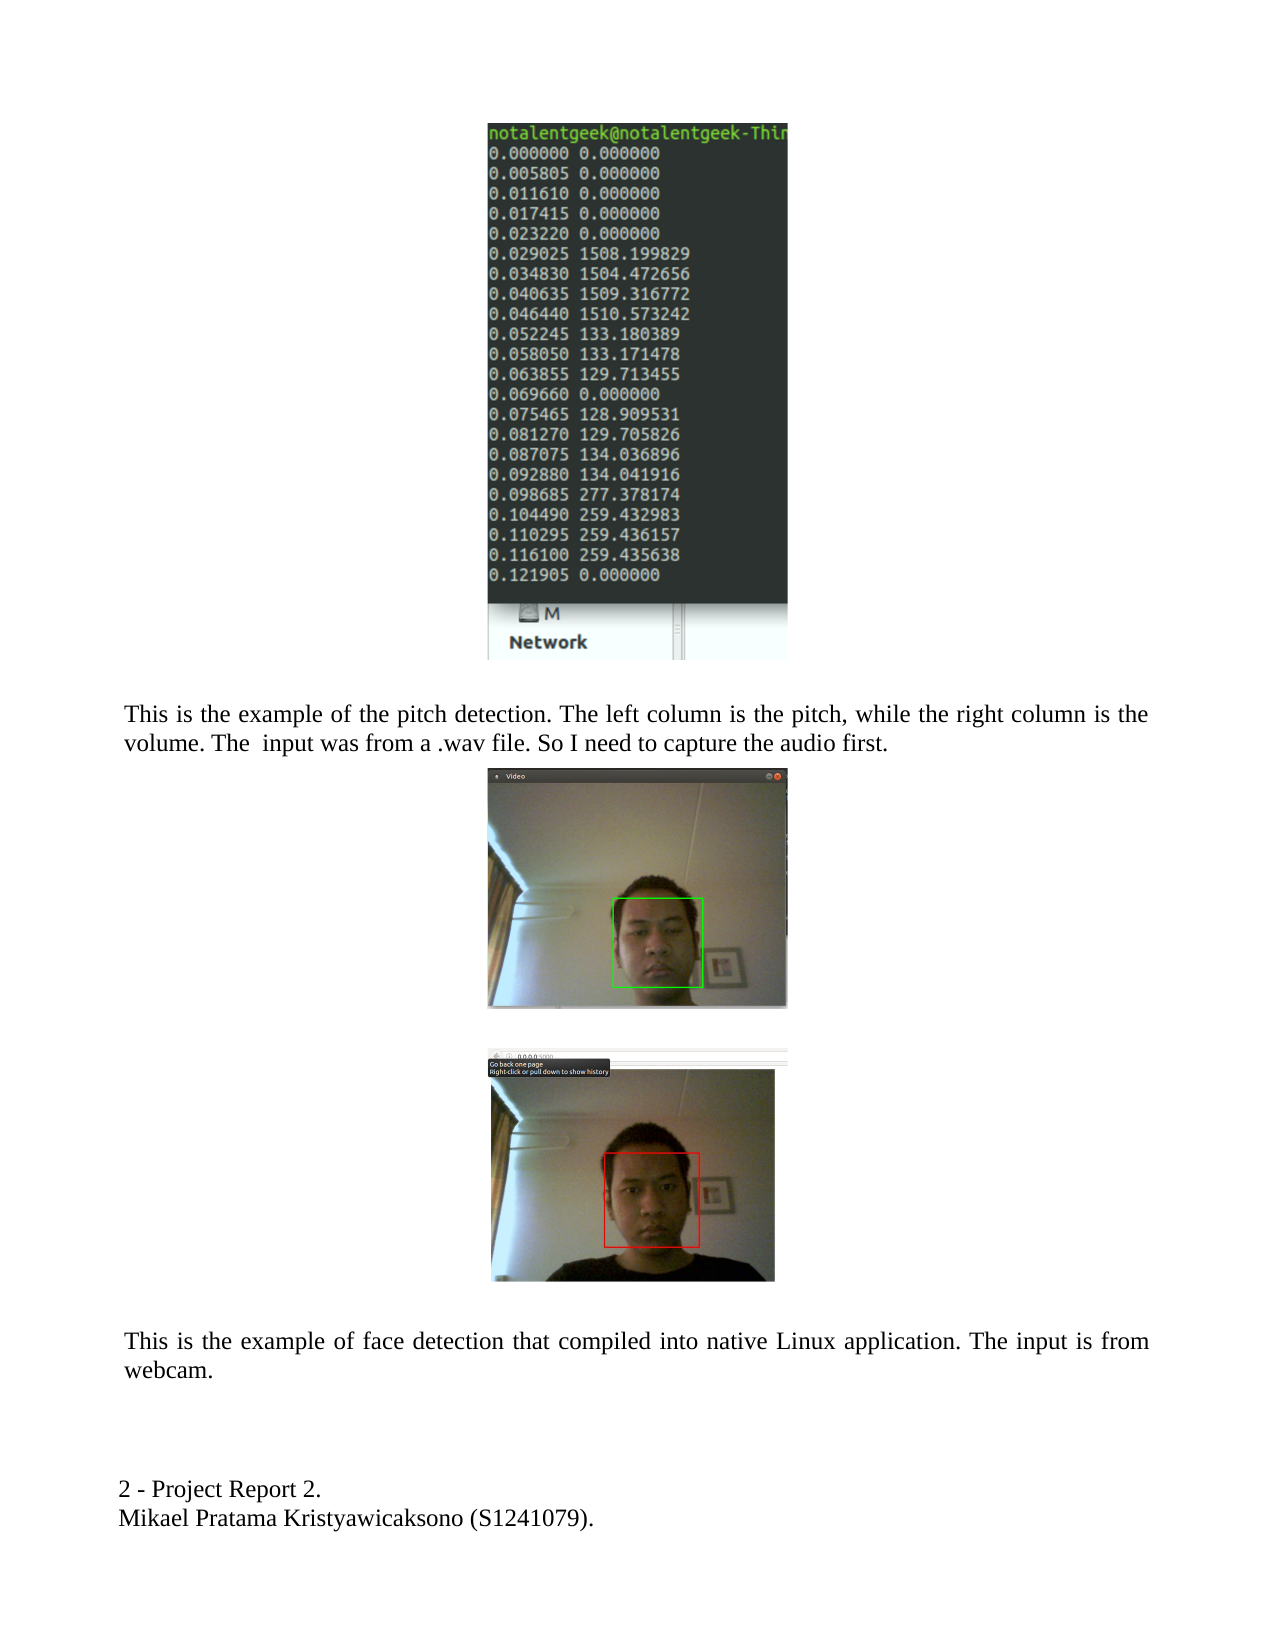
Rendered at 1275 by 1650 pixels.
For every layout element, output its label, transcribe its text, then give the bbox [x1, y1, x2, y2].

table_header [118, 118, 1157, 694]
table_cell [118, 1043, 1157, 1320]
picture [487, 768, 788, 1009]
picture [487, 123, 788, 660]
table_cell This is the example of the pitch detection. The left column is the pitch, while the right column is the volume. The input was from a .wav file. So I need to capture the audio first. [118, 694, 1157, 763]
table_cell [118, 763, 1157, 1043]
table_cell This is the example of face detection that compiled into native Linux application. The input is from webcam. [118, 1320, 1157, 1389]
picture [487, 1048, 788, 1286]
